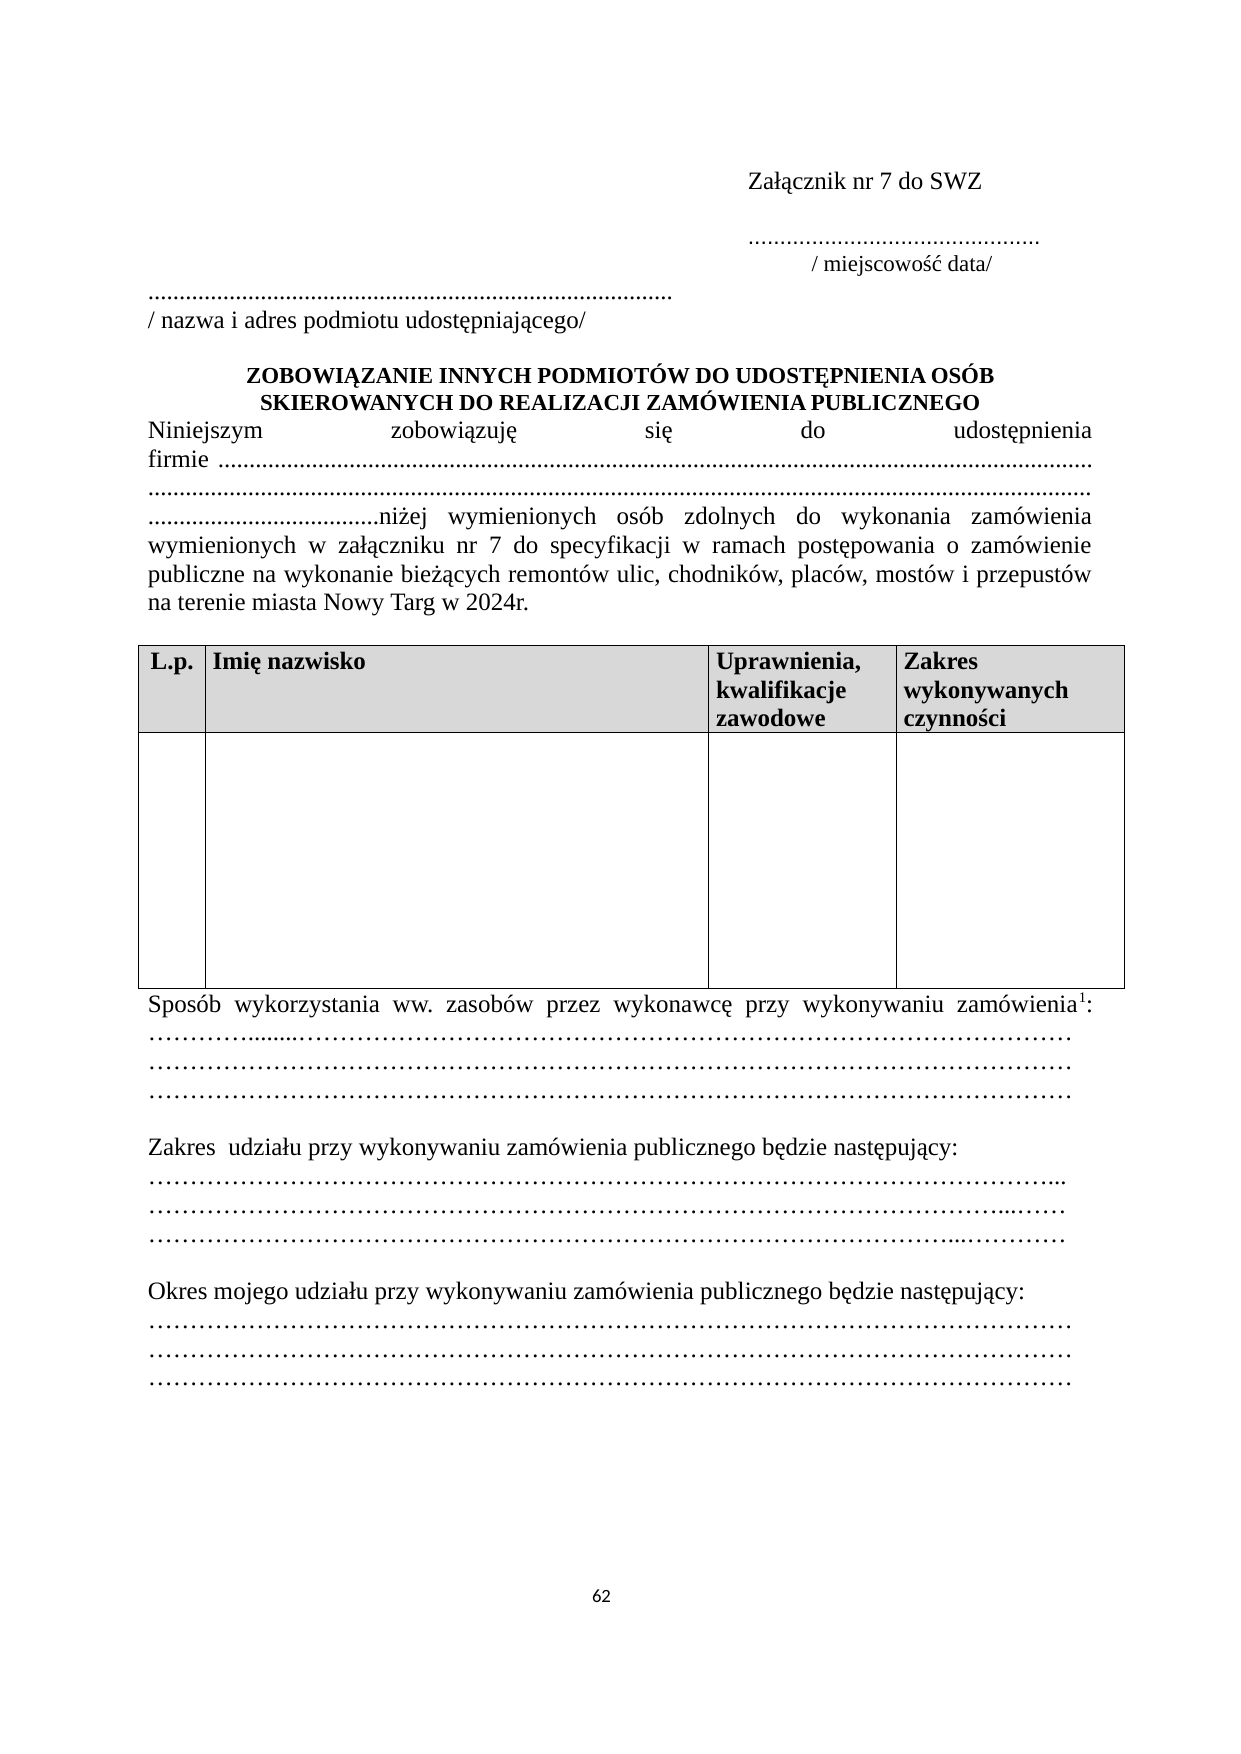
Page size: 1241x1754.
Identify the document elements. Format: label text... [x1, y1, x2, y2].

text ………………………………………………………………………………………………... [148, 1161, 1093, 1190]
table_header Uprawnienia, kwalifikacje zawodowe [709, 646, 896, 732]
text ………………………………………………………………………………………………… [148, 1075, 1093, 1104]
text Zakres udziału przy wykonywaniu zamówienia publicznego będzie następujący: [148, 1132, 1093, 1161]
text / miejscowość data/ [738, 250, 1093, 276]
text …………………………………………………………………………………………...…… [148, 1190, 1093, 1219]
table_header Zakres wykonywanych czynności [897, 646, 1124, 732]
table_header L.p. [139, 646, 205, 732]
table_header Imię nazwisko [206, 646, 708, 732]
table_cell [897, 733, 1124, 988]
table_cell [139, 733, 205, 988]
text .............................................. [148, 223, 1093, 250]
table_cell [709, 733, 896, 988]
text Sposób wykorzystania ww. zasobów przez wykonawcę przy wykonywaniu zamówienia1: …………........………………………………………………………………………………… [148, 989, 1093, 1046]
text ……………………………………………………………………………………...………… [148, 1219, 1093, 1247]
table_cell [206, 733, 708, 988]
text Niniejszym zobowiązuję się do udostępnienia firmie ........................................................................................................................................................................................................................................................................................................................................niżej wymienionych osób zdolnych do wykonania zamówienia wymienionych w załączniku nr 7 do specyfikacji w ramach postępowania o zamówienie publiczne na wykonanie bieżących remontów ulic, chodników, placów, mostów i przepustów na terenie miasta Nowy Targ w 2024r. [148, 415, 1093, 616]
text Załącznik nr 7 do SWZ [148, 166, 1093, 194]
text Okres mojego udziału przy wykonywaniu zamówienia publicznego będzie następujący: [148, 1276, 1093, 1305]
text / nazwa i adres podmiotu udostępniającego/ [148, 305, 1093, 333]
text ………………………………………………………………………………………………… [148, 1362, 1093, 1391]
text ………………………………………………………………………………………………… [148, 1305, 1093, 1334]
text ………………………………………………………………………………………………… [148, 1046, 1093, 1075]
text .................................................................................... [148, 276, 1093, 305]
text ………………………………………………………………………………………………… [148, 1334, 1093, 1362]
text ZOBOWIĄZANIE INNYCH PODMIOTÓW DO UDOSTĘPNIENIA OSÓB SKIEROWANYCH DO REALIZACJI ZAMÓWIENIA PUBLICZNEGO [148, 362, 1093, 415]
